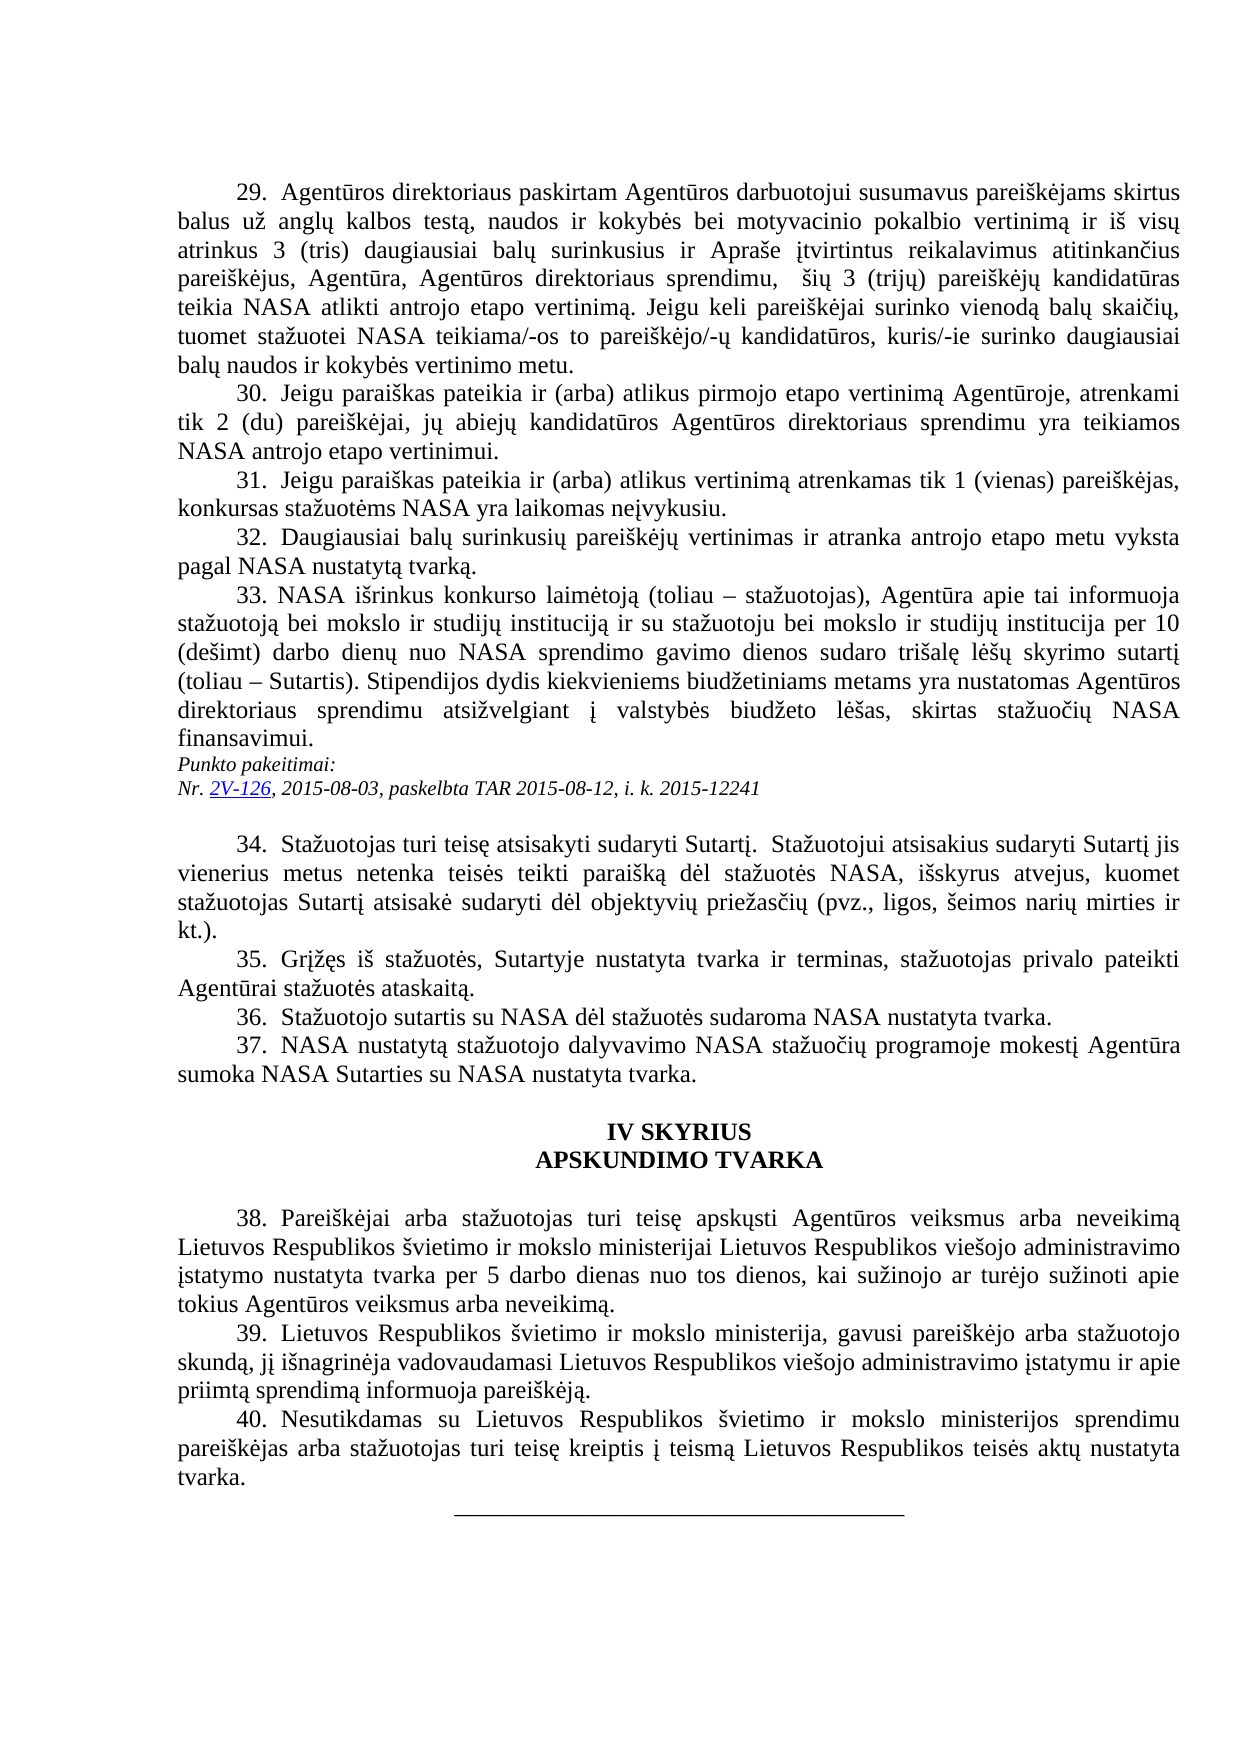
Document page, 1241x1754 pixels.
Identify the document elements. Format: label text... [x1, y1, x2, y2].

text 39. Lietuvos Respublikos švietimo ir mokslo ministerija, gavusi pareiškėjo arba stažuotojo skundą, jį išnagrinėja vadovaudamasi Lietuvos Respublikos viešojo administravimo įstatymu ir apie priimtą sprendimą informuoja pareiškėją. [177, 1318, 1181, 1404]
text 30. Jeigu paraiškas pateikia ir (arba) atlikus pirmojo etapo vertinimą Agentūroje, atrenkami tik 2 (du) pareiškėjai, jų abiejų kandidatūros Agentūros direktoriaus sprendimu yra teikiamos NASA antrojo etapo vertinimui. [177, 378, 1181, 465]
text 29. Agentūros direktoriaus paskirtam Agentūros darbuotojui susumavus pareiškėjams skirtus balus už anglų kalbos testą, naudos ir kokybės bei motyvacinio pokalbio vertinimą ir iš visų atrinkus 3 (tris) daugiausiai balų surinkusius ir Apraše įtvirtintus reikalavimus atitinkančius pareiškėjus, Agentūra, Agentūros direktoriaus sprendimu, šių 3 (trijų) pareiškėjų kandidatūras teikia NASA atlikti antrojo etapo vertinimą. Jeigu keli pareiškėjai surinko vienodą balų skaičių, tuomet stažuotei NASA teikiama/-os to pareiškėjo/-ų kandidatūros, kuris/-ie surinko daugiausiai balų naudos ir kokybės vertinimo metu. [177, 177, 1181, 378]
text 32. Daugiausiai balų surinkusių pareiškėjų vertinimas ir atranka antrojo etapo metu vyksta pagal NASA nustatytą tvarką. [177, 522, 1181, 580]
text 33. NASA išrinkus konkurso laimėtoją (toliau – stažuotojas), Agentūra apie tai informuoja stažuotoją bei mokslo ir studijų instituciją ir su stažuotoju bei mokslo ir studijų institucija per 10 (dešimt) darbo dienų nuo NASA sprendimo gavimo dienos sudaro trišalę lėšų skyrimo sutartį (toliau – Sutartis). Stipendijos dydis kiekvieniems biudžetiniams metams yra nustatomas Agentūros direktoriaus sprendimu atsižvelgiant į valstybės biudžeto lėšas, skirtas stažuočių NASA finansavimui. [177, 580, 1181, 752]
text 37. NASA nustatytą stažuotojo dalyvavimo NASA stažuočių programoje mokestį Agentūra sumoka NASA Sutarties su NASA nustatyta tvarka. [177, 1030, 1181, 1088]
text 31. Jeigu paraiškas pateikia ir (arba) atlikus vertinimą atrenkamas tik 1 (vienas) pareiškėjas, konkursas stažuotėms NASA yra laikomas neįvykusiu. [177, 465, 1181, 522]
text IV SKYRIUS [177, 1117, 1181, 1145]
text 36. Stažuotojo sutartis su NASA dėl stažuotės sudaroma NASA nustatyta tvarka. [177, 1002, 1181, 1030]
text APSKUNDIMO TVARKA [177, 1145, 1181, 1174]
text 34. Stažuotojas turi teisę atsisakyti sudaryti Sutartį. Stažuotojui atsisakius sudaryti Sutartį jis vienerius metus netenka teisės teikti paraišką dėl stažuotės NASA, išskyrus atvejus, kuomet stažuotojas Sutartį atsisakė sudaryti dėl objektyvių priežasčių (pvz., ligos, šeimos narių mirties ir kt.). [177, 829, 1181, 944]
text 35. Grįžęs iš stažuotės, Sutartyje nustatyta tvarka ir terminas, stažuotojas privalo pateikti Agentūrai stažuotės ataskaitą. [177, 944, 1181, 1002]
text Punkto pakeitimai: [177, 752, 1181, 776]
text ____________________________________ [177, 1490, 1181, 1519]
text 40. Nesutikdamas su Lietuvos Respublikos švietimo ir mokslo ministerijos sprendimu pareiškėjas arba stažuotojas turi teisę kreiptis į teismą Lietuvos Respublikos teisės aktų nustatyta tvarka. [177, 1404, 1181, 1490]
text Nr. 2V-126, 2015-08-03, paskelbta TAR 2015-08-12, i. k. 2015-12241 [177, 776, 1181, 800]
text 38. Pareiškėjai arba stažuotojas turi teisę apskųsti Agentūros veiksmus arba neveikimą Lietuvos Respublikos švietimo ir mokslo ministerijai Lietuvos Respublikos viešojo administravimo įstatymo nustatyta tvarka per 5 darbo dienas nuo tos dienos, kai sužinojo ar turėjo sužinoti apie tokius Agentūros veiksmus arba neveikimą. [177, 1203, 1181, 1318]
